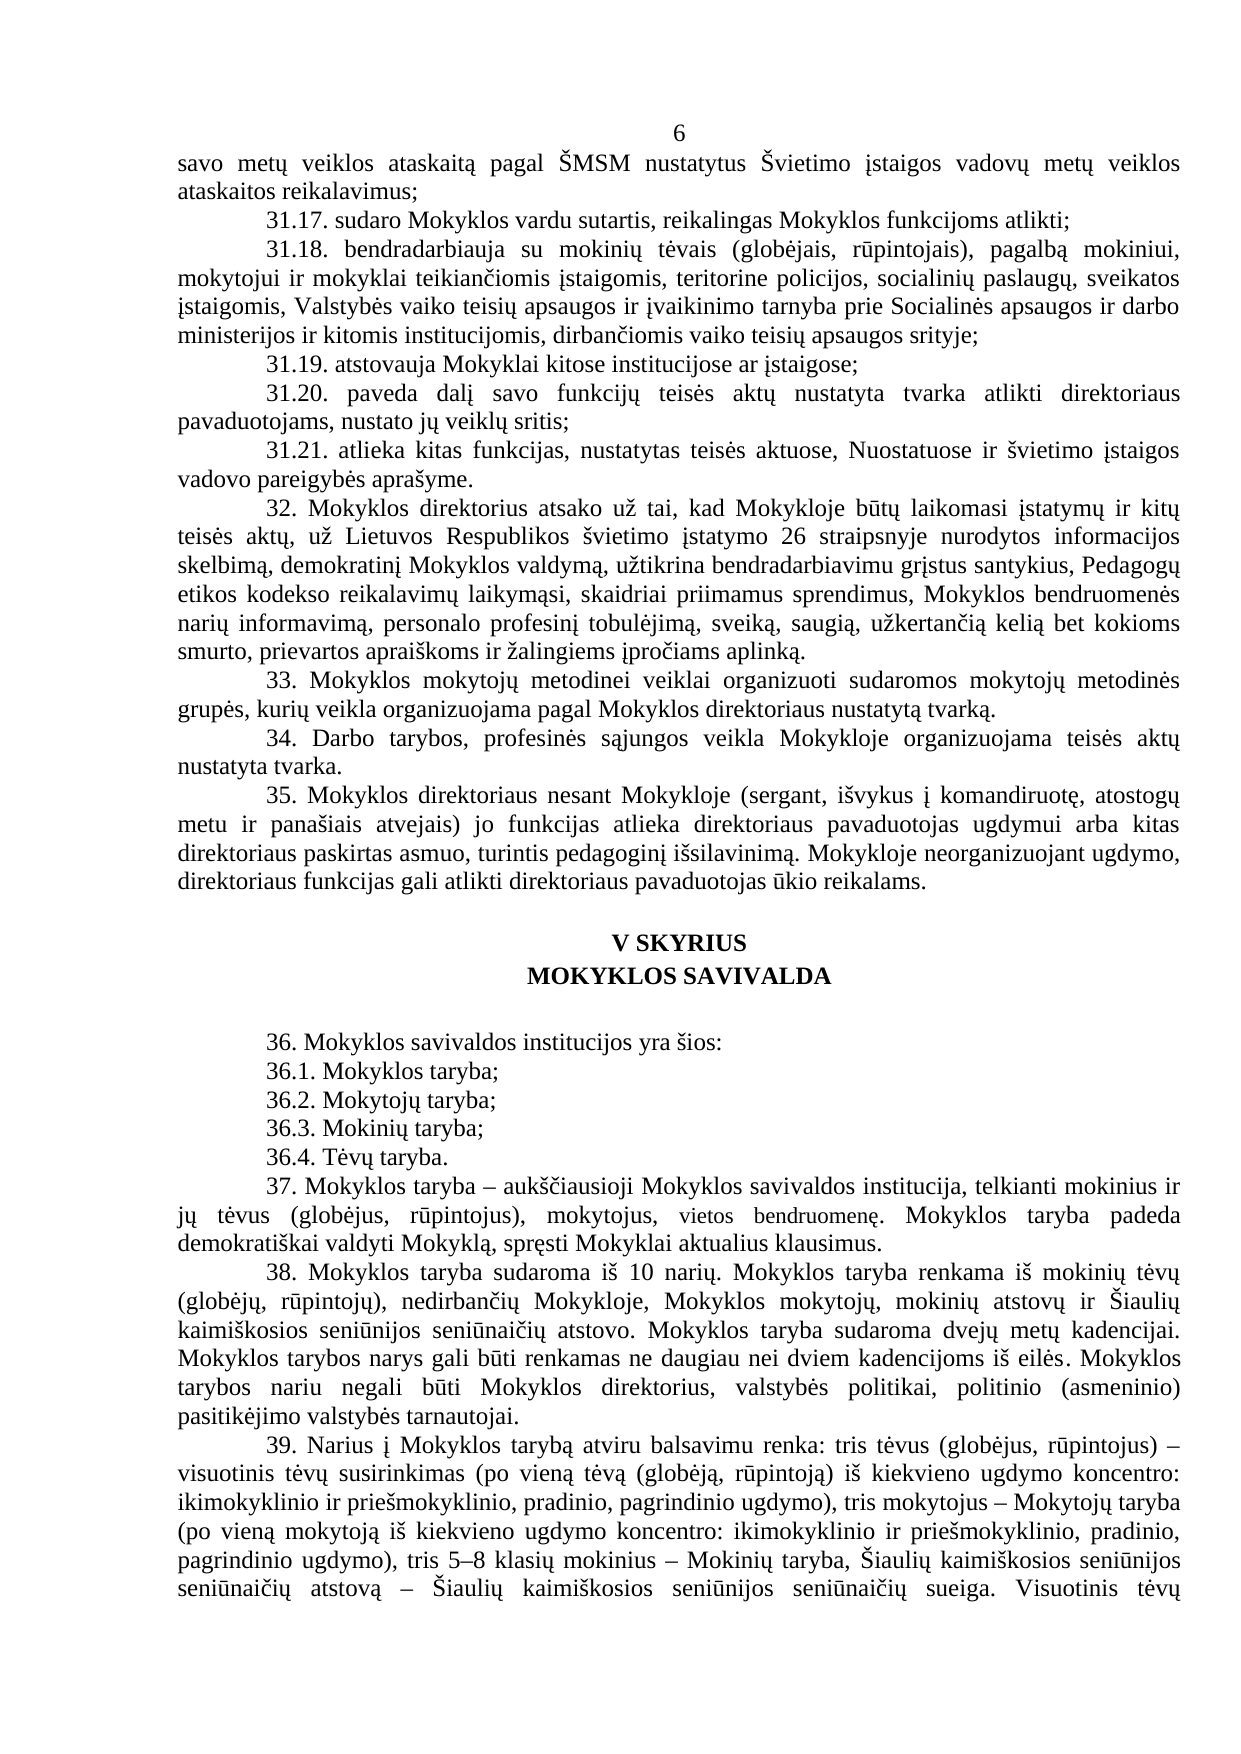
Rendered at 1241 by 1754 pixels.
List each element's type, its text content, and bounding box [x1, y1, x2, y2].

text 36.4. Tėvų taryba. [177, 1142, 1181, 1171]
text 31.19. atstovauja Mokyklai kitose institucijose ar įstaigose; [177, 349, 1181, 378]
text 37. Mokyklos taryba – aukščiausioji Mokyklos savivaldos institucija, telkianti mokinius ir jų tėvus (globėjus, rūpintojus), mokytojus, vietos bendruomenę. Mokyklos taryba padeda demokratiškai valdyti Mokyklą, spręsti Mokyklai aktualius klausimus. [177, 1171, 1181, 1257]
text 33. Mokyklos mokytojų metodinei veiklai organizuoti sudaromos mokytojų metodinės grupės, kurių veikla organizuojama pagal Mokyklos direktoriaus nustatytą tvarką. [177, 665, 1181, 723]
text 32. Mokyklos direktorius atsako už tai, kad Mokykloje būtų laikomasi įstatymų ir kitų teisės aktų, už Lietuvos Respublikos švietimo įstatymo 26 straipsnyje nurodytos informacijos skelbimą, demokratinį Mokyklos valdymą, užtikrina bendradarbiavimu grįstus santykius, Pedagogų etikos kodekso reikalavimų laikymąsi, skaidriai priimamus sprendimus, Mokyklos bendruomenės narių informavimą, personalo profesinį tobulėjimą, sveiką, saugią, užkertančią kelią bet kokioms smurto, prievartos apraiškoms ir žalingiems įpročiams aplinką. [177, 493, 1181, 665]
text 31.17. sudaro Mokyklos vardu sutartis, reikalingas Mokyklos funkcijoms atlikti; [177, 205, 1181, 234]
text 35. Mokyklos direktoriaus nesant Mokykloje (sergant, išvykus į komandiruotę, atostogų metu ir panašiais atvejais) jo funkcijas atlieka direktoriaus pavaduotojas ugdymui arba kitas direktoriaus paskirtas asmuo, turintis pedagoginį išsilavinimą. Mokykloje neorganizuojant ugdymo, direktoriaus funkcijas gali atlikti direktoriaus pavaduotojas ūkio reikalams. [177, 780, 1181, 895]
text savo metų veiklos ataskaitą pagal ŠMSM nustatytus Švietimo įstaigos vadovų metų veiklos ataskaitos reikalavimus; [177, 148, 1181, 205]
text MOKYKLOS SAVIVALDA [177, 961, 1181, 990]
text 36.1. Mokyklos taryba; [177, 1056, 1181, 1085]
text 31.18. bendradarbiauja su mokinių tėvais (globėjais, rūpintojais), pagalbą mokiniui, mokytojui ir mokyklai teikiančiomis įstaigomis, teritorine policijos, socialinių paslaugų, sveikatos įstaigomis, Valstybės vaiko teisių apsaugos ir įvaikinimo tarnyba prie Socialinės apsaugos ir darbo ministerijos ir kitomis institucijomis, dirbančiomis vaiko teisių apsaugos srityje; [177, 234, 1181, 349]
text 36.3. Mokinių taryba; [177, 1113, 1181, 1142]
text 36.2. Mokytojų taryba; [177, 1085, 1181, 1113]
text 31.21. atlieka kitas funkcijas, nustatytas teisės aktuose, Nuostatuose ir švietimo įstaigos vadovo pareigybės aprašyme. [177, 435, 1181, 493]
text 39. Narius į Mokyklos tarybą atviru balsavimu renka: tris tėvus (globėjus, rūpintojus) – visuotinis tėvų susirinkimas (po vieną tėvą (globėją, rūpintoją) iš kiekvieno ugdymo koncentro: ikimokyklinio ir priešmokyklinio, pradinio, pagrindinio ugdymo), tris mokytojus – Mokytojų taryba (po vieną mokytoją iš kiekvieno ugdymo koncentro: ikimokyklinio ir priešmokyklinio, pradinio, pagrindinio ugdymo), tris 5–8 klasių mokinius – Mokinių taryba, Šiaulių kaimiškosios seniūnijos seniūnaičių atstovą – Šiaulių kaimiškosios seniūnijos seniūnaičių sueiga. Visuotinis tėvų [177, 1430, 1181, 1602]
text 38. Mokyklos taryba sudaroma iš 10 narių. Mokyklos taryba renkama iš mokinių tėvų (globėjų, rūpintojų), nedirbančių Mokykloje, Mokyklos mokytojų, mokinių atstovų ir Šiaulių kaimiškosios seniūnijos seniūnaičių atstovo. Mokyklos taryba sudaroma dvejų metų kadencijai. Mokyklos tarybos narys gali būti renkamas ne daugiau nei dviem kadencijoms iš eilės. Mokyklos tarybos nariu negali būti Mokyklos direktorius, valstybės politikai, politinio (asmeninio) pasitikėjimo valstybės tarnautojai. [177, 1257, 1181, 1430]
text 34. Darbo tarybos, profesinės sąjungos veikla Mokykloje organizuojama teisės aktų nustatyta tvarka. [177, 723, 1181, 780]
text V SKYRIUS [177, 928, 1181, 957]
text 36. Mokyklos savivaldos institucijos yra šios: [177, 1027, 1181, 1056]
text 31.20. paveda dalį savo funkcijų teisės aktų nustatyta tvarka atlikti direktoriaus pavaduotojams, nustato jų veiklų sritis; [177, 378, 1181, 435]
